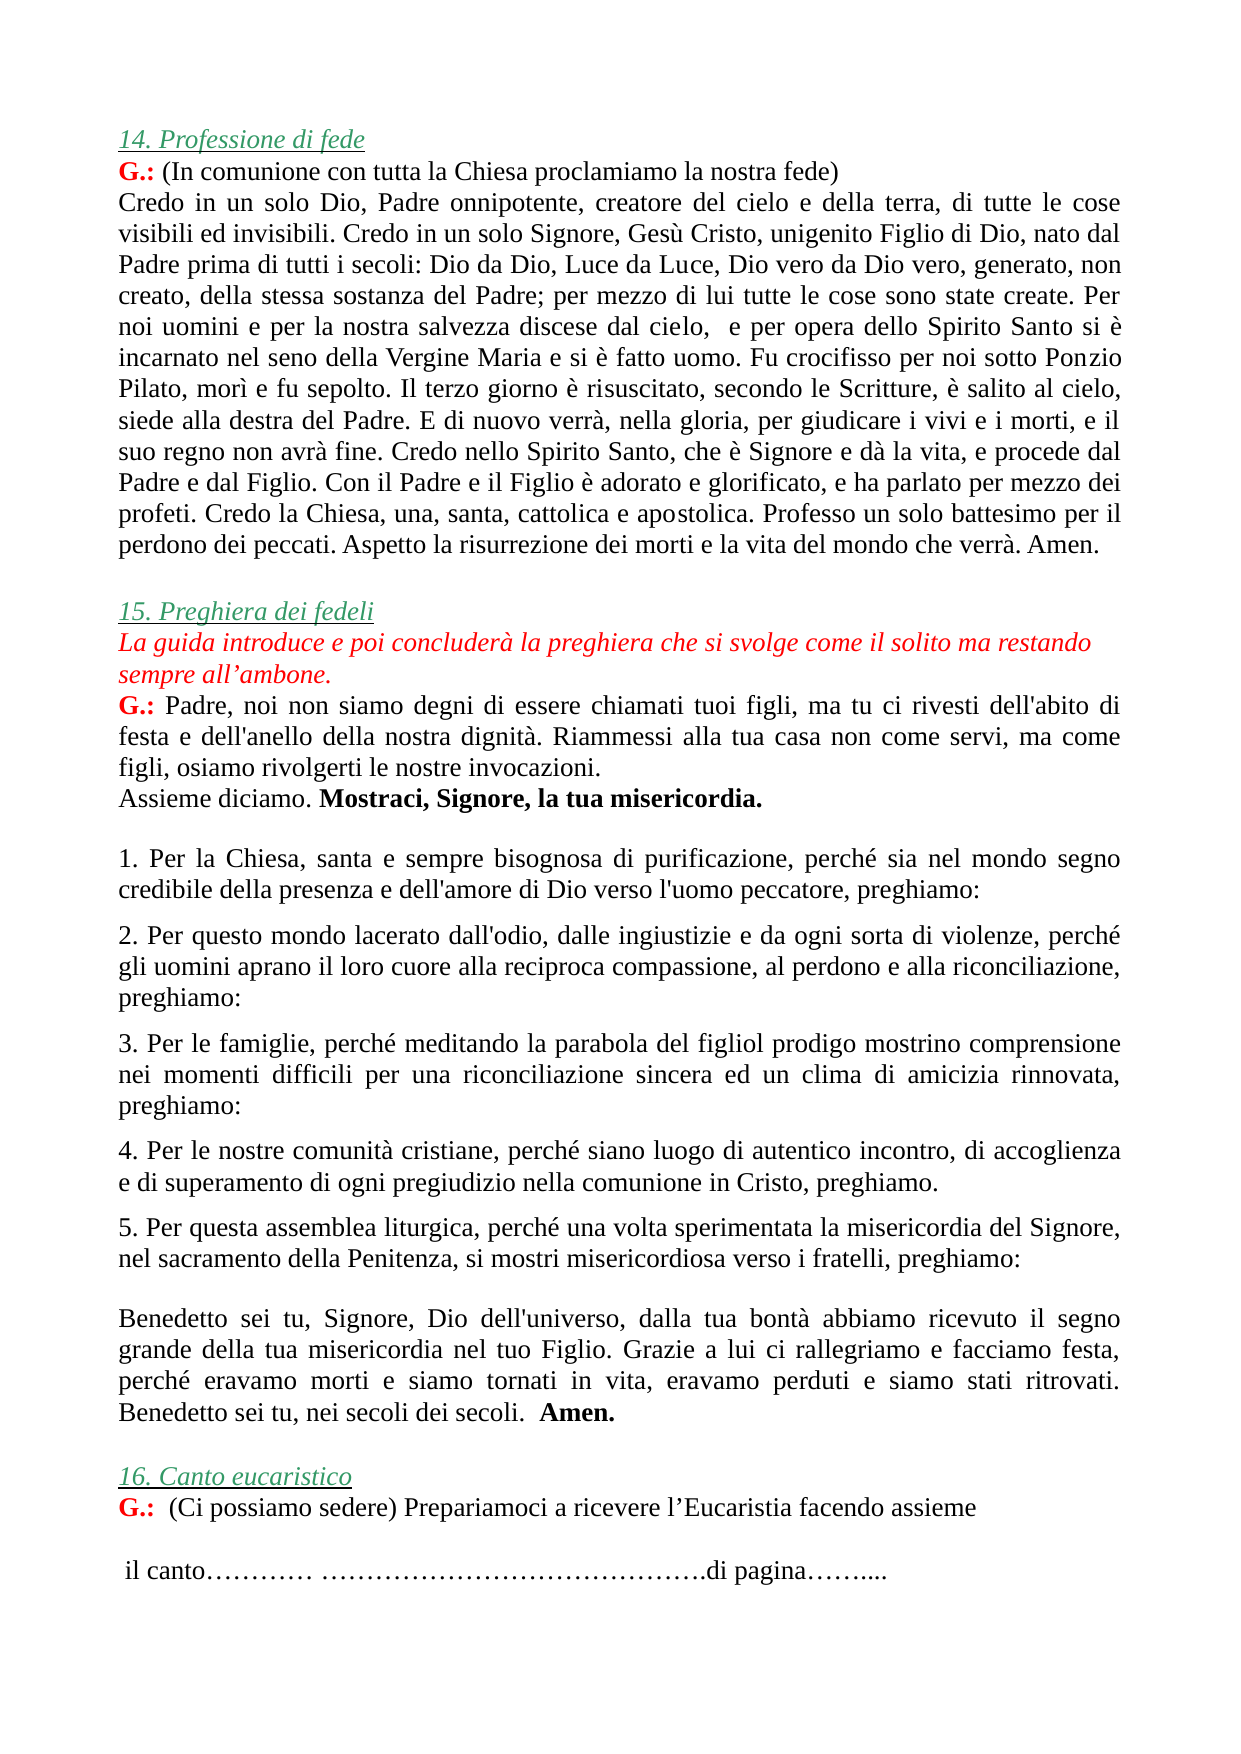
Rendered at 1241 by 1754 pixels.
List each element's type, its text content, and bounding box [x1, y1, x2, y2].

text 4. Per le nostre comunità cristiane, perché siano luogo di autentico incontro, di accoglienza e di superamento di ogni pregiudizio nella comunione in Cristo, preghiamo. [118, 1134, 1122, 1197]
text 1. Per la Chiesa, santa e sempre bisognosa di purificazione, perché sia nel mondo segno credibile della presenza e dell'amore di Dio verso l'uomo peccatore, preghiamo: [118, 842, 1122, 904]
text 2. Per questo mondo lacerato dall'odio, dalle ingiustizie e da ogni sorta di violenze, perché gli uomini aprano il loro cuore alla reciproca compassione, al perdono e alla riconciliazione, preghiamo: [118, 919, 1122, 1012]
text G.: (In comunione con tutta la Chiesa proclamiamo la nostra fede) [118, 154, 1122, 186]
text G.: (Ci possiamo sedere) Prepariamoci a ricevere l’Eucaristia facendo assieme [118, 1491, 1122, 1523]
text Credo in un solo Dio, Padre onnipotente, creatore del cielo e della terra, di tutte le cose visibili ed invisibili. Credo in un solo Signore, Gesù Cristo, unigenito Figlio di Dio, nato dal Pa­dre prima di tutti i secoli: Dio da Dio, Luce da Lu­ce, Dio vero da Dio vero, generato, non creato, della stessa sostanza del Padre; per mezzo di lui tutte le cose sono state create. Per noi uo­mini e per la nostra salvezza discese dal cie­lo, e per opera dello Spirito San­to si è incarnato nel seno della Vergine Maria e si è fatto uomo. Fu crocifisso per noi sotto Pon­zio Pilato, morì e fu sepolto. Il terzo giorno è ri­suscitato, secondo le Scritture, è salito al cielo, siede alla destra del Padre. E di nuovo verrà, nella gloria, per giudicare i vivi e i morti, e il suo regno non avrà fine. Credo nello Spirito Santo, che è Signore e dà la vita, e procede dal Pa­dre e dal Figlio. Con il Padre e il Figlio è adorato e glorificato, e ha parlato per mezzo dei profeti. Credo la Chiesa, una, santa, cattolica e apo­stolica. Professo un solo battesimo per il perdo­no dei peccati. Aspetto la risurrezione dei mor­ti e la vita del mondo che verrà. Amen. [118, 186, 1122, 559]
text 14. Professione di fede [118, 123, 1122, 154]
text Assieme diciamo. Mostraci, Signore, la tua misericordia. [118, 782, 1122, 813]
text 3. Per le famiglie, perché meditando la parabola del figliol prodigo mostrino comprensione nei momenti difficili per una riconciliazione sincera ed un clima di amicizia rinnovata, preghiamo: [118, 1027, 1122, 1120]
text La guida introduce e poi concluderà la preghiera che si svolge come il solito ma restando sempre all’ambone. [118, 627, 1122, 689]
text Benedetto sei tu, Signore, Dio dell'universo, dalla tua bontà abbiamo ricevuto il segno grande della tua misericordia nel tuo Figlio. Grazie a lui ci rallegriamo e facciamo festa, perché eravamo morti e siamo tornati in vita, eravamo perduti e siamo stati ritrovati. Benedetto sei tu, nei secoli dei secoli. Amen. [118, 1302, 1122, 1427]
text G.: Padre, noi non siamo degni di essere chiamati tuoi figli, ma tu ci rivesti dell'abito di festa e dell'anello della nostra dignità. Riammessi alla tua casa non come servi, ma come figli, osiamo rivolgerti le nostre invocazioni. [118, 689, 1122, 782]
text il canto………… …………………………………….di pagina…….... [118, 1554, 1122, 1585]
text 5. Per questa assemblea liturgica, perché una volta sperimentata la misericordia del Signore, nel sacramento della Penitenza, si mostri misericordiosa verso i fratelli, preghiamo: [118, 1211, 1122, 1273]
text 15. Preghiera dei fedeli [118, 595, 1122, 627]
text 16. Canto eucaristico [118, 1460, 1122, 1491]
